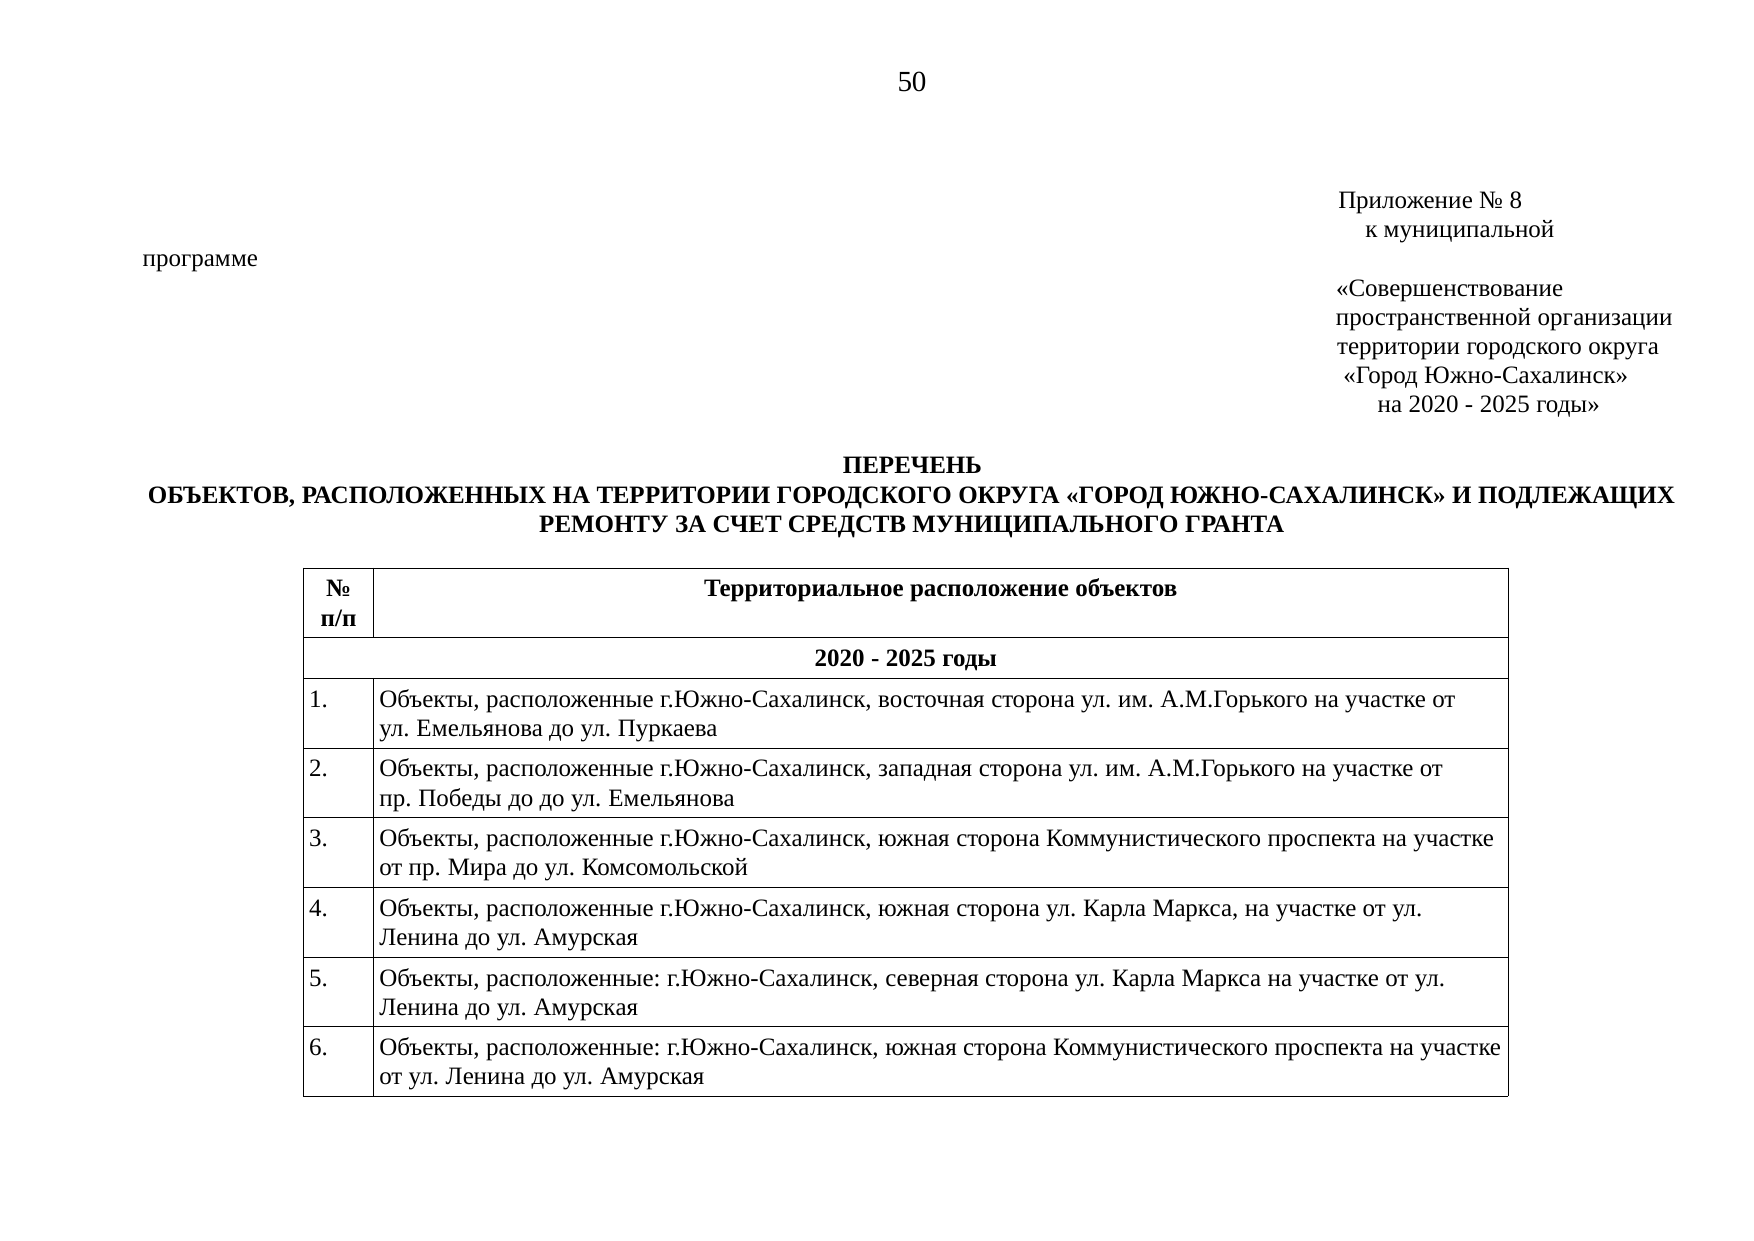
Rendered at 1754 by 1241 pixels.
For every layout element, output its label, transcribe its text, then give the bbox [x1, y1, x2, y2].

table_cell Объекты, расположенные г.Южно-Сахалинск, западная сторона ул. им. А.М.Горького на участке от пр. Победы до до ул. Емельянова [374, 749, 1508, 817]
text территории городского округа [142, 331, 1681, 359]
table_cell 2. [304, 749, 373, 817]
table_cell Объекты, расположенные г.Южно-Сахалинск, восточная сторона ул. им. А.М.Горького на участке от ул. Емельянова до ул. Пуркаева [374, 679, 1508, 747]
table_cell Объекты, расположенные г.Южно-Сахалинск, южная сторона Коммунистического проспекта на участке от пр. Мира до ул. Комсомольской [374, 818, 1508, 887]
text на 2020 - 2025 годы» [142, 389, 1681, 418]
table_header № п/п [304, 569, 373, 637]
table_cell Объекты, расположенные: г.Южно-Сахалинск, южная сторона Коммунистического проспекта на участке от ул. Ленина до ул. Амурская [374, 1027, 1508, 1096]
text к муниципальной программе [142, 214, 1681, 272]
text ОБЪЕКТОВ, РАСПОЛОЖЕННЫХ НА ТЕРРИТОРИИ ГОРОДСКОГО ОКРУГА «ГОРОД ЮЖНО-САХАЛИНСК» И ПОДЛЕЖАЩИХ РЕМОНТУ ЗА СЧЕТ СРЕДСТВ МУНИЦИПАЛЬНОГО ГРАНТА [142, 480, 1681, 538]
text ПЕРЕЧЕНЬ [142, 447, 1681, 480]
text «Город Южно-Сахалинск» [142, 359, 1681, 389]
table_header Территориальное расположение объектов [374, 569, 1508, 637]
table_cell 5. [304, 958, 373, 1026]
table_cell 4. [304, 888, 373, 957]
table_cell Объекты, расположенные: г.Южно-Сахалинск, северная сторона ул. Карла Маркса на участке от ул. Ленина до ул. Амурская [374, 958, 1508, 1026]
table_cell 3. [304, 818, 373, 887]
text пространственной организации [142, 301, 1681, 331]
table_cell Объекты, расположенные г.Южно-Сахалинск, южная сторона ул. Карла Маркса, на участке от ул. Ленина до ул. Амурская [374, 888, 1508, 957]
table_cell 6. [304, 1027, 373, 1096]
table_cell 2020 - 2025 годы [304, 638, 1508, 678]
text «Совершенствование [142, 272, 1681, 301]
text Приложение № 8 [142, 185, 1681, 214]
table_cell 1. [304, 679, 373, 747]
